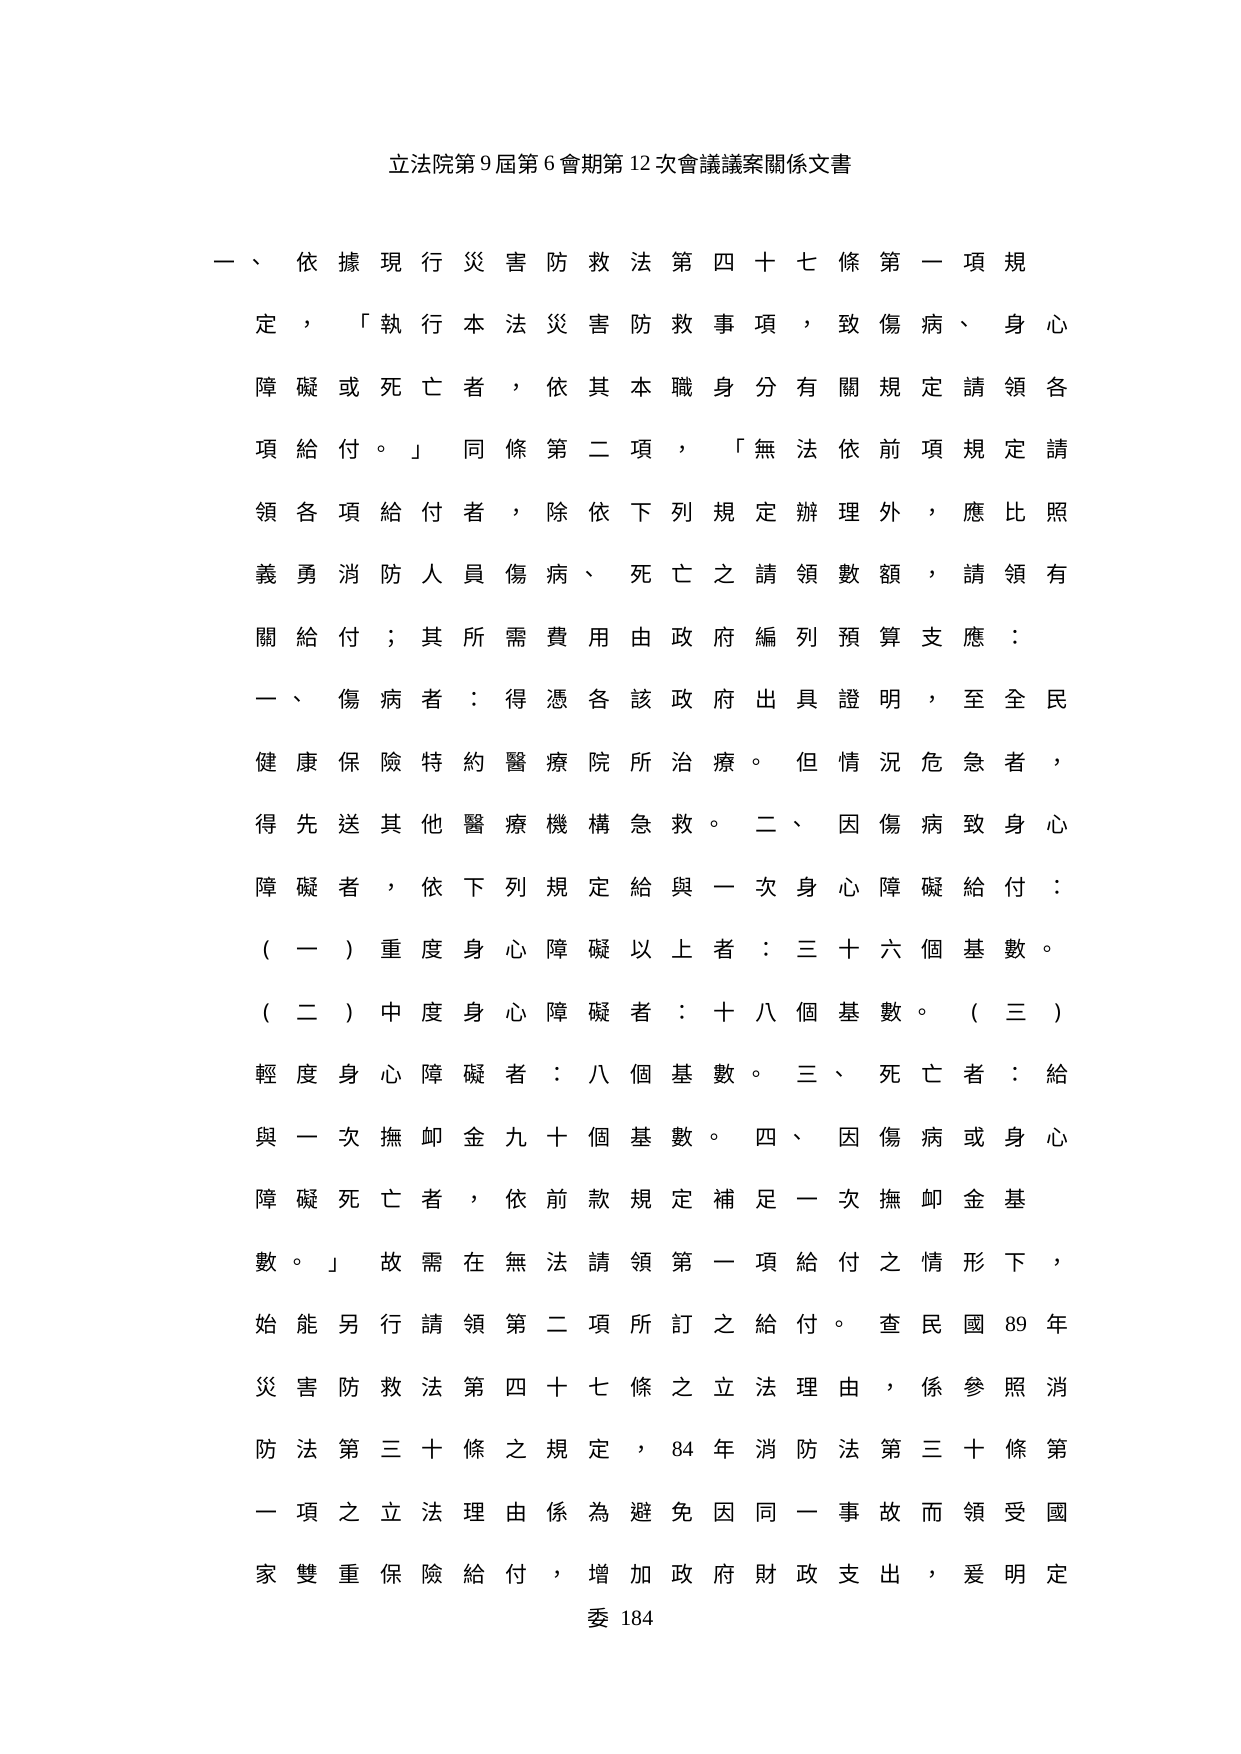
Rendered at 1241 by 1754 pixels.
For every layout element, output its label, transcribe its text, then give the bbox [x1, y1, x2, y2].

text 一、依據現行災害防救法第四十七條第一項規定，「執行本法災害防救事項，致傷病、身心障礙或死亡者，依其本職身分有關規定請領各項給付。」同條第二項，「無法依前項規定請領各項給付者，除依下列規定辦理外，應比照義勇消防人員傷病、死亡之請領數額，請領有關給付；其所需費用由政府編列預算支應：一、傷病者：得憑各該政府出具證明，至全民健康保險特約醫療院所治療。但情況危急者，得先送其他醫療機構急救。二、因傷病致身心障礙者，依下列規定給與一次身心障礙給付：(一)重度身心障礙以上者：三十六個基數。(二)中度身心障礙者：十八個基數。(三)輕度身心障礙者：八個基數。三、死亡者：給與一次撫卹金九十個基數。四、因傷病或身心障礙死亡者，依前款規定補足一次撫卹金基數。」故需在無法請領第一項給付之情形下，始能另行請領第二項所訂之給付。查民國89年災害防救法第四十七條之立法理由，係參照消防法第三十條之規定，84年消防法第三十條第一項之立法理由係為避免因同一事故而領受國家雙重保險給付，增加政府財政支出，爰明定 [184, 219, 1078, 1594]
